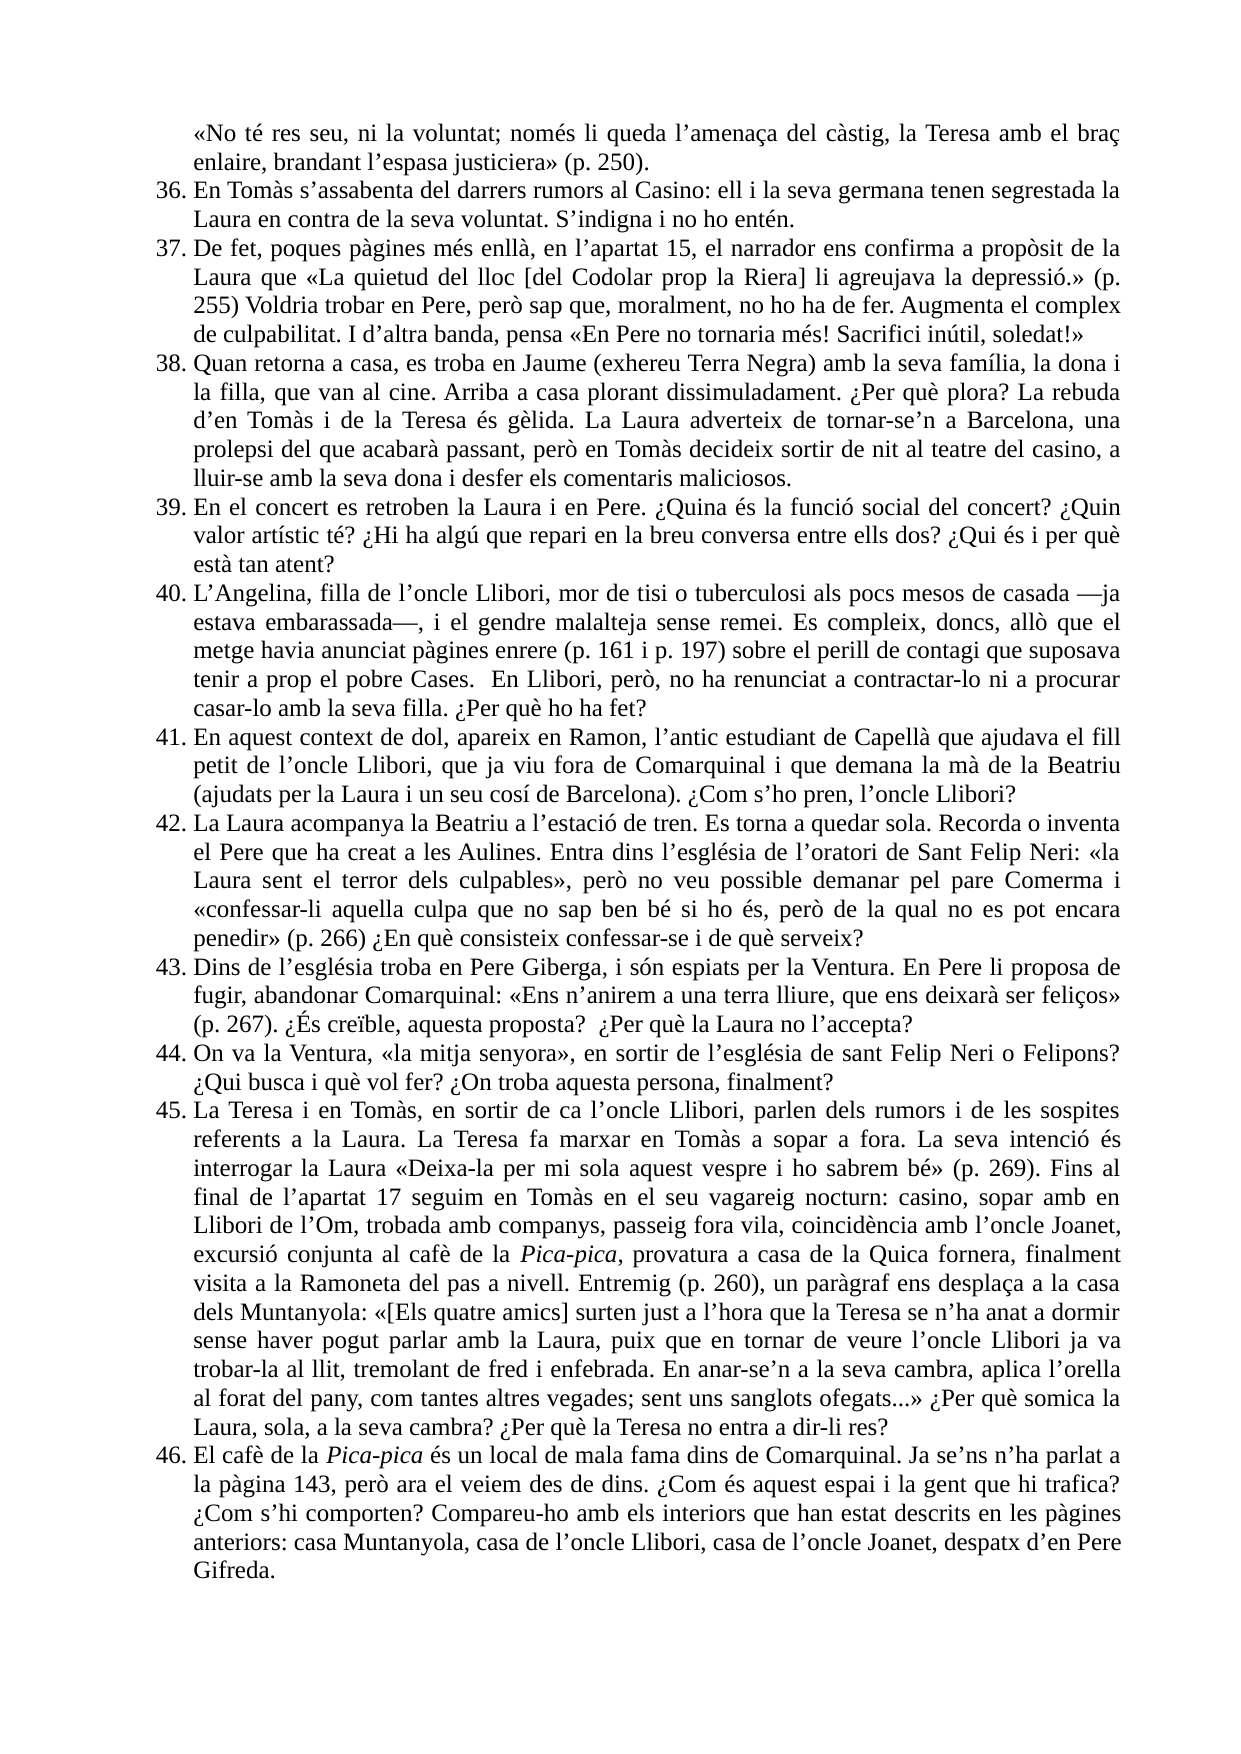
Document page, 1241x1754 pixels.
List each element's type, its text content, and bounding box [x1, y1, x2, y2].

list En Tomàs s’assabenta del darrers rumors al Casino: ell i la seva germana tenen segrestada la Laura en contra de la seva voluntat. S’indigna i no ho entén. [156, 176, 1122, 233]
list L’Angelina, filla de l’oncle Llibori, mor de tisi o tuberculosi als pocs mesos de casada —ja estava embarassada—, i el gendre malalteja sense remei. Es compleix, doncs, allò que el metge havia anunciat pàgines enrere (p. 161 i p. 197) sobre el perill de contagi que suposava tenir a prop el pobre Cases. En Llibori, però, no ha renunciat a contractar-lo ni a procurar casar-lo amb la seva filla. ¿Per què ho ha fet? [156, 578, 1122, 722]
list On va la Ventura, «la mitja senyora», en sortir de l’església de sant Felip Neri o Felipons? ¿Qui busca i què vol fer? ¿On troba aquesta persona, finalment? [156, 1038, 1122, 1096]
list El cafè de la Pica-pica és un local de mala fama dins de Comarquinal. Ja se’ns n’ha parlat a la pàgina 143, però ara el veiem des de dins. ¿Com és aquest espai i la gent que hi trafica? ¿Com s’hi comporten? Compareu-ho amb els interiors que han estat descrits en les pàgines anteriors: casa Muntanyola, casa de l’oncle Llibori, casa de l’oncle Joanet, despatx d’en Pere Gifreda. [156, 1441, 1122, 1584]
list Dins de l’església troba en Pere Giberga, i són espiats per la Ventura. En Pere li proposa de fugir, abandonar Comarquinal: «Ens n’anirem a una terra lliure, que ens deixarà ser feliços» (p. 267). ¿És creïble, aquesta proposta? ¿Per què la Laura no l’accepta? [156, 952, 1122, 1038]
list En aquest context de dol, apareix en Ramon, l’antic estudiant de Capellà que ajudava el fill petit de l’oncle Llibori, que ja viu fora de Comarquinal i que demana la mà de la Beatriu (ajudats per la Laura i un seu cosí de Barcelona). ¿Com s’ho pren, l’oncle Llibori? [156, 722, 1122, 808]
list «No té res seu, ni la voluntat; només li queda l’amenaça del càstig, la Teresa amb el braç enlaire, brandant l’espasa justiciera» (p. 250). [156, 118, 1122, 176]
list Quan retorna a casa, es troba en Jaume (exhereu Terra Negra) amb la seva família, la dona i la filla, que van al cine. Arriba a casa plorant dissimuladament. ¿Per què plora? La rebuda d’en Tomàs i de la Teresa és gèlida. La Laura adverteix de tornar-se’n a Barcelona, una prolepsi del que acabarà passant, però en Tomàs decideix sortir de nit al teatre del casino, a lluir-se amb la seva dona i desfer els comentaris maliciosos. [156, 348, 1122, 492]
list En el concert es retroben la Laura i en Pere. ¿Quina és la funció social del concert? ¿Quin valor artístic té? ¿Hi ha algú que repari en la breu conversa entre ells dos? ¿Qui és i per què està tan atent? [156, 492, 1122, 578]
list De fet, poques pàgines més enllà, en l’apartat 15, el narrador ens confirma a propòsit de la Laura que «La quietud del lloc [del Codolar prop la Riera] li agreujava la depressió.» (p. 255) Voldria trobar en Pere, però sap que, moralment, no ho ha de fer. Augmenta el complex de culpabilitat. I d’altra banda, pensa «En Pere no tornaria més! Sacrifici inútil, soledat!» [156, 233, 1122, 348]
list La Teresa i en Tomàs, en sortir de ca l’oncle Llibori, parlen dels rumors i de les sospites referents a la Laura. La Teresa fa marxar en Tomàs a sopar a fora. La seva intenció és interrogar la Laura «Deixa-la per mi sola aquest vespre i ho sabrem bé» (p. 269). Fins al final de l’apartat 17 seguim en Tomàs en el seu vagareig nocturn: casino, sopar amb en Llibori de l’Om, trobada amb companys, passeig fora vila, coincidència amb l’oncle Joanet, excursió conjunta al cafè de la Pica-pica, provatura a casa de la Quica fornera, finalment visita a la Ramoneta del pas a nivell. Entremig (p. 260), un paràgraf ens desplaça a la casa dels Muntanyola: «[Els quatre amics] surten just a l’hora que la Teresa se n’ha anat a dormir sense haver pogut parlar amb la Laura, puix que en tornar de veure l’oncle Llibori ja va trobar-la al llit, tremolant de fred i enfebrada. En anar-se’n a la seva cambra, aplica l’orella al forat del pany, com tantes altres vegades; sent uns sanglots ofegats...» ¿Per què somica la Laura, sola, a la seva cambra? ¿Per què la Teresa no entra a dir-li res? [156, 1096, 1122, 1441]
list La Laura acompanya la Beatriu a l’estació de tren. Es torna a quedar sola. Recorda o inventa el Pere que ha creat a les Aulines. Entra dins l’església de l’oratori de Sant Felip Neri: «la Laura sent el terror dels culpables», però no veu possible demanar pel pare Comerma i «confessar-li aquella culpa que no sap ben bé si ho és, però de la qual no es pot encara penedir» (p. 266) ¿En què consisteix confessar-se i de què serveix? [156, 808, 1122, 952]
